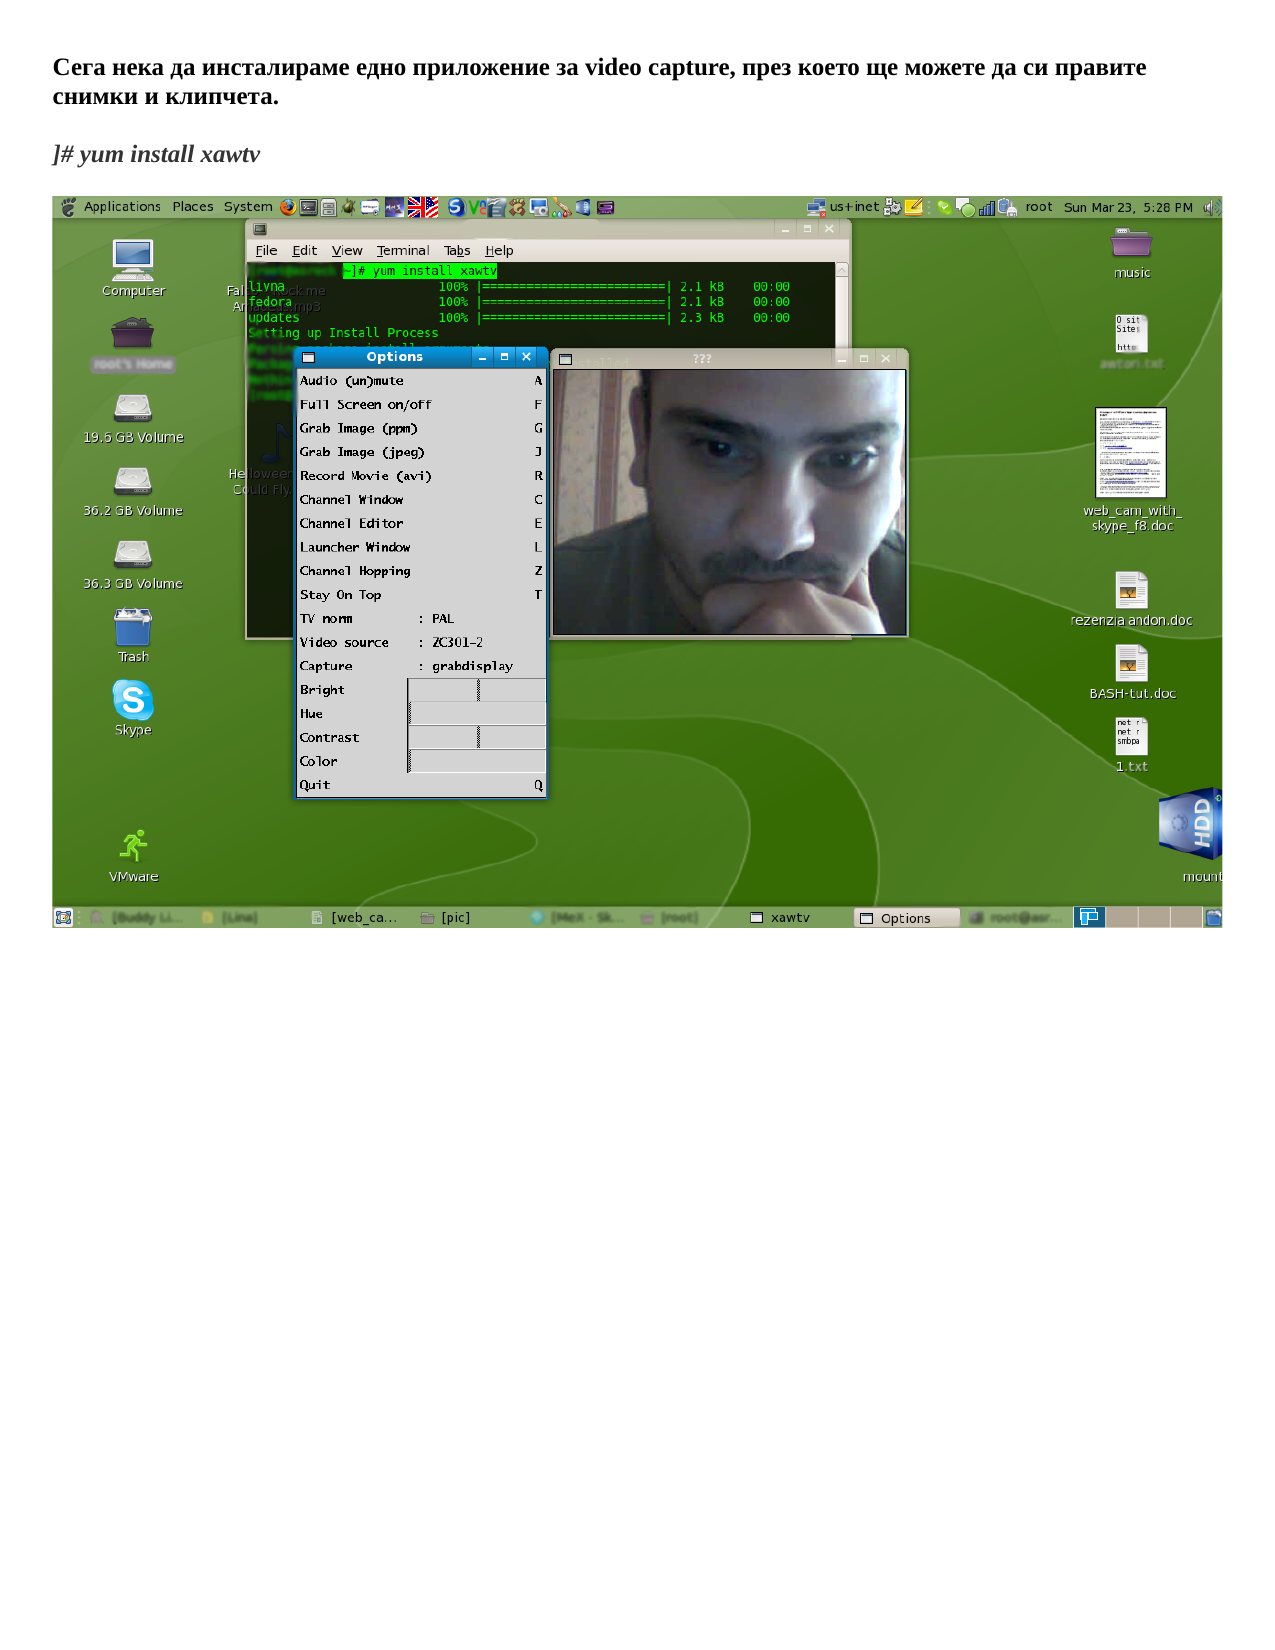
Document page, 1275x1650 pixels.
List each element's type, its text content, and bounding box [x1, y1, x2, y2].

text ]# yum install xawtv [52, 139, 1222, 196]
text Сега нека да инсталираме едно приложение за video capture, през което ще можете да си правите снимки и клипчета. [52, 52, 1222, 139]
picture [52, 196, 1223, 928]
